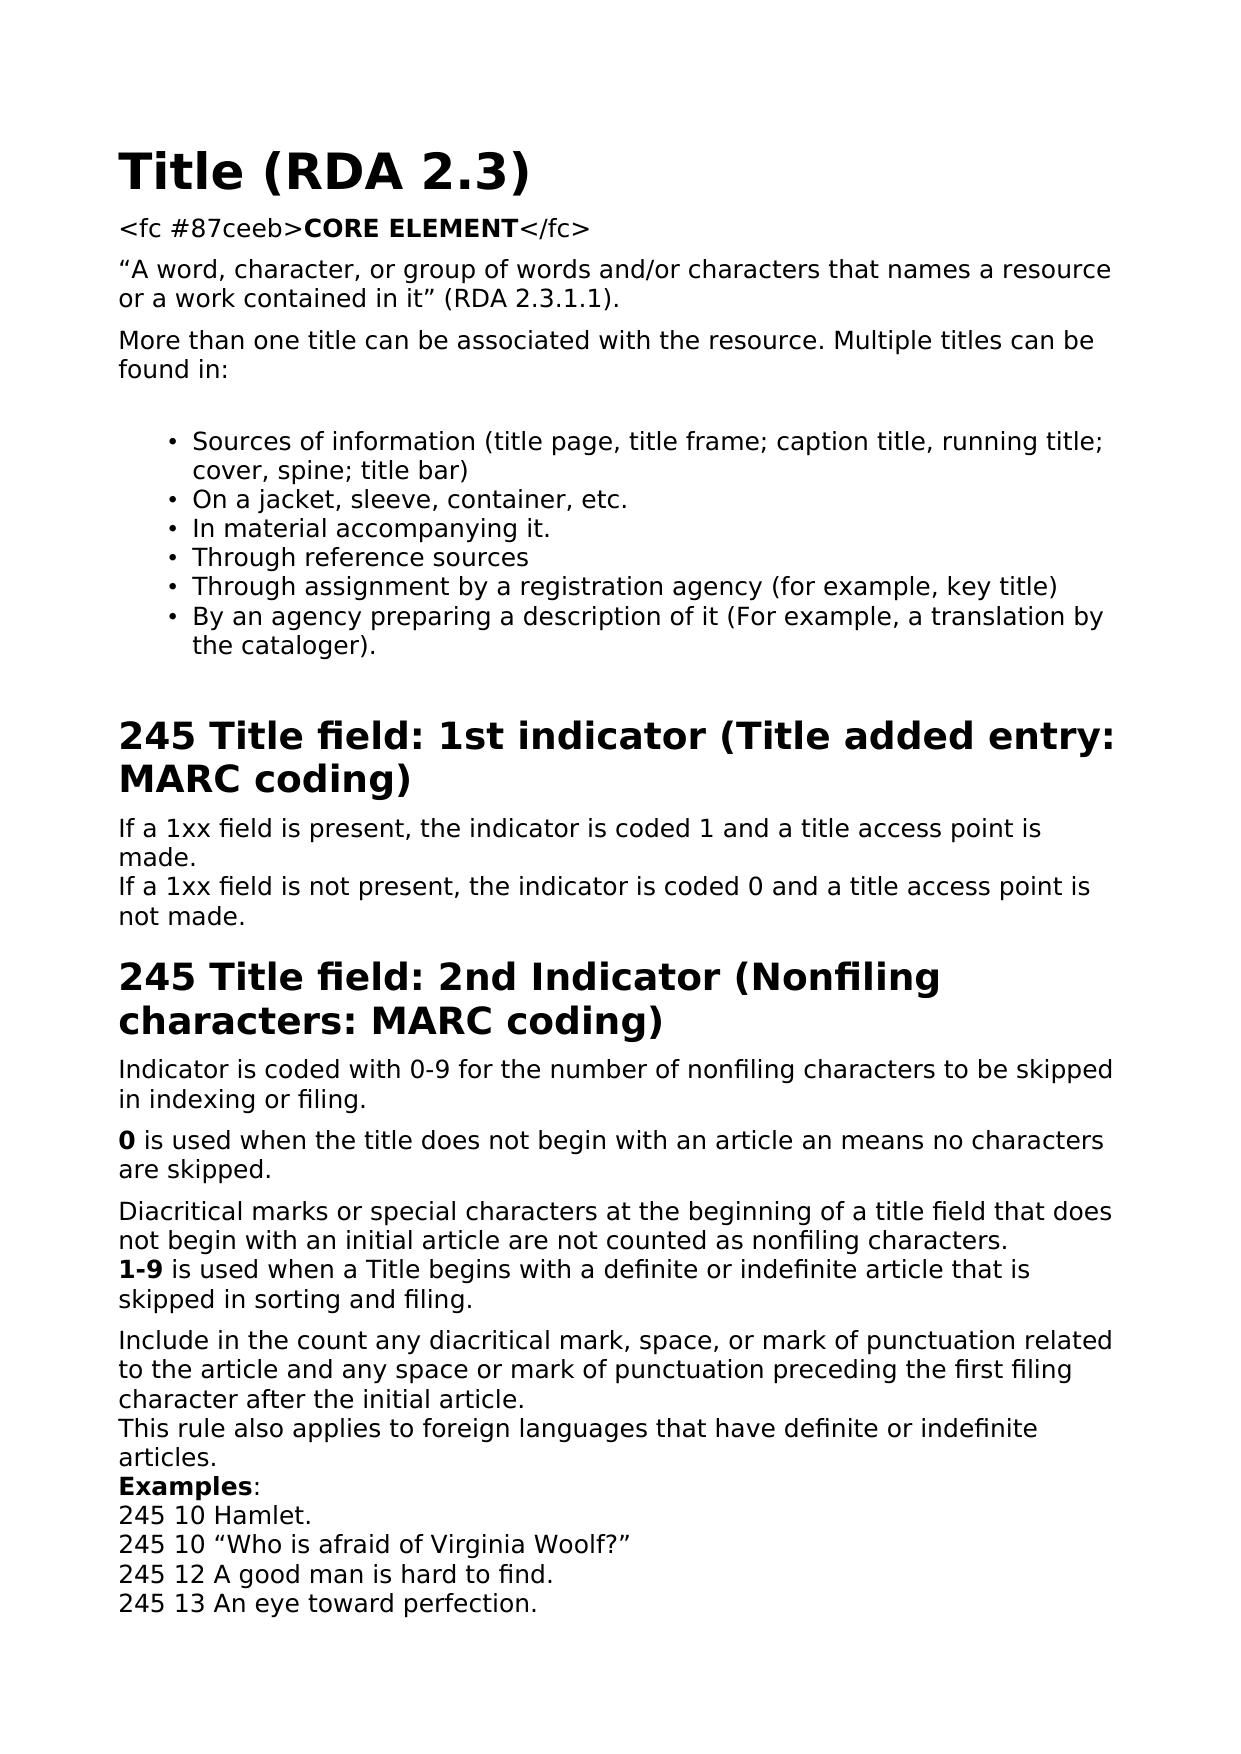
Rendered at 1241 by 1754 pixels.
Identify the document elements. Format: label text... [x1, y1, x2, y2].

subtitle 245 Title field: 1st indicator (Title added entry: MARC coding) [118, 714, 1122, 802]
text “A word, character, or group of words and/or characters that names a resource or a work contained in it” (RDA 2.3.1.1). [118, 256, 1122, 314]
text This rule also applies to foreign languages that have definite or indefinite articles. [118, 1414, 1122, 1472]
list On a jacket, sleeve, container, etc. [177, 485, 1122, 514]
text 245 10 Hamlet. [118, 1502, 1122, 1531]
text More than one title can be associated with the resource. Multiple titles can be found in: [118, 326, 1122, 385]
text 1-9 is used when a Title begins with a definite or indefinite article that is skipped in sorting and filing. [118, 1256, 1122, 1314]
text 0 is used when the title does not begin with an article an means no characters are skipped. [118, 1127, 1122, 1185]
list By an agency preparing a description of it (For example, a translation by the cataloger). [177, 602, 1122, 660]
text Include in the count any diacritical mark, space, or mark of punctuation related to the article and any space or mark of punctuation preceding the first filing character after the initial article. [118, 1327, 1122, 1414]
text If a 1xx field is not present, the indicator is coded 0 and a title access point is not made. [118, 873, 1122, 931]
subtitle 245 Title field: 2nd Indicator (Nonfiling characters: MARC coding) [118, 956, 1122, 1043]
list In material accompanying it. [177, 514, 1122, 543]
text 245 12 A good man is hard to find. [118, 1560, 1122, 1589]
text If a 1xx field is present, the indicator is coded 1 and a title access point is made. [118, 814, 1122, 873]
text Diacritical marks or special characters at the beginning of a title field that does not begin with an initial article are not counted as nonfiling characters. [118, 1197, 1122, 1256]
list Through assignment by a registration agency (for example, key title) [177, 572, 1122, 602]
list Through reference sources [177, 543, 1122, 572]
text <fc #87ceeb>CORE ELEMENT</fc> [118, 214, 1122, 243]
subtitle Title (RDA 2.3) [118, 143, 1122, 201]
text 245 10 “Who is afraid of Virginia Woolf?” [118, 1531, 1122, 1560]
text 245 13 An eye toward perfection. [118, 1589, 1122, 1618]
text Examples: [118, 1472, 1122, 1502]
text Indicator is coded with 0-9 for the number of nonfiling characters to be skipped in indexing or filing. [118, 1056, 1122, 1114]
list Sources of information (title page, title frame; caption title, running title; cover, spine; title bar) [177, 427, 1122, 485]
